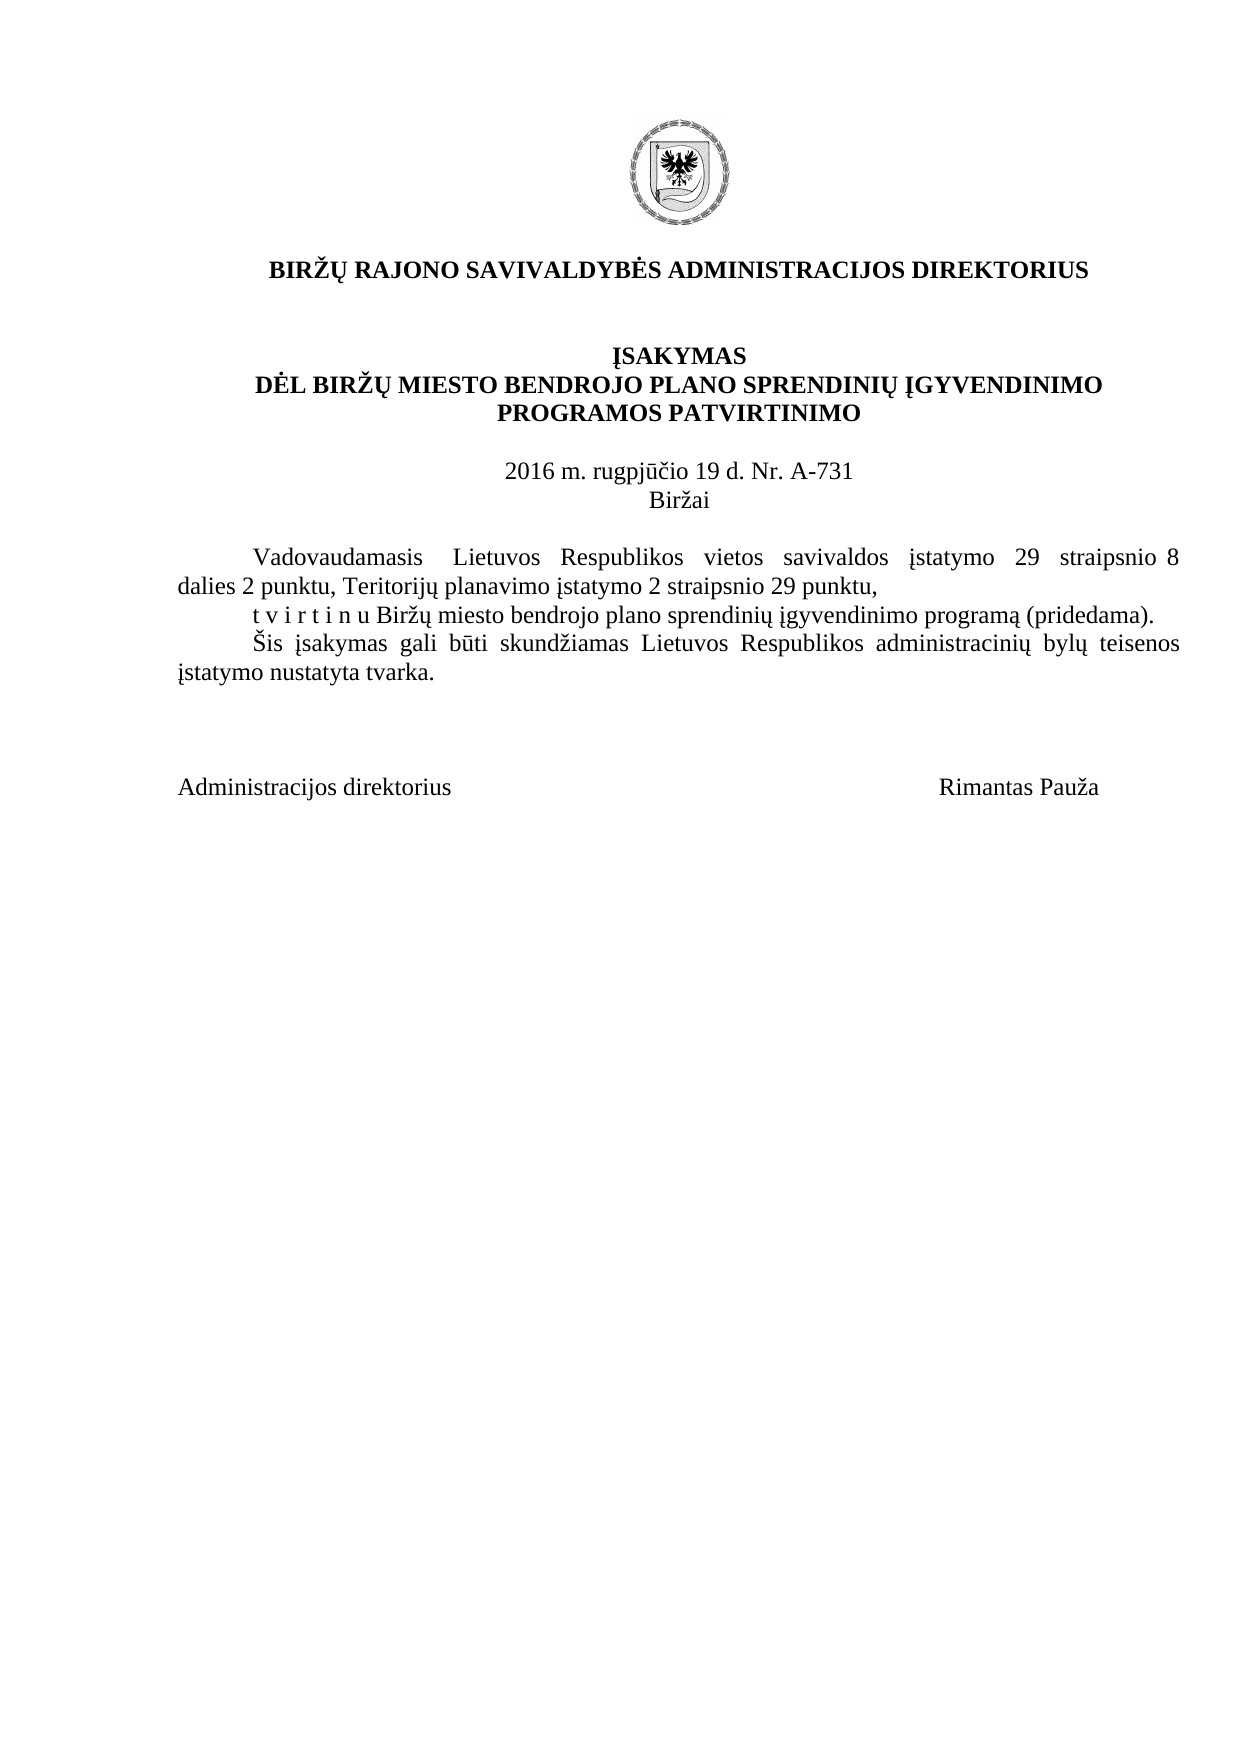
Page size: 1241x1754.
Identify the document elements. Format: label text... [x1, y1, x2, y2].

text DĖL BIRŽŲ MIESTO BENDROJO PLANO SPRENDINIŲ ĮGYVENDINIMO PROGRAMOS PATVIRTINIMO [177, 370, 1181, 427]
text Vadovaudamasis Lietuvos Respublikos vietos savivaldos įstatymo 29 straipsnio 8 dalies 2 punktu, Teritorijų planavimo įstatymo 2 straipsnio 29 punktu, [177, 542, 1181, 600]
text t v i r t i n u Biržų miesto bendrojo plano sprendinių įgyvendinimo programą (pridedama). [177, 600, 1181, 628]
text ĮSAKYMAS [177, 341, 1181, 370]
text BIRŽŲ RAJONO SAVIVALDYBĖS ADMINISTRACIJOS DIREKTORIUS [177, 255, 1181, 283]
text Šis įsakymas gali būti skundžiamas Lietuvos Respublikos administracinių bylų teisenos įstatymo nustatyta tvarka. [177, 628, 1181, 686]
text 2016 m. rugpjūčio 19 d. Nr. A-731 [177, 456, 1181, 485]
text Biržai [177, 485, 1181, 513]
text Administracijos direktorius Rimantas Pauža [177, 772, 1181, 801]
